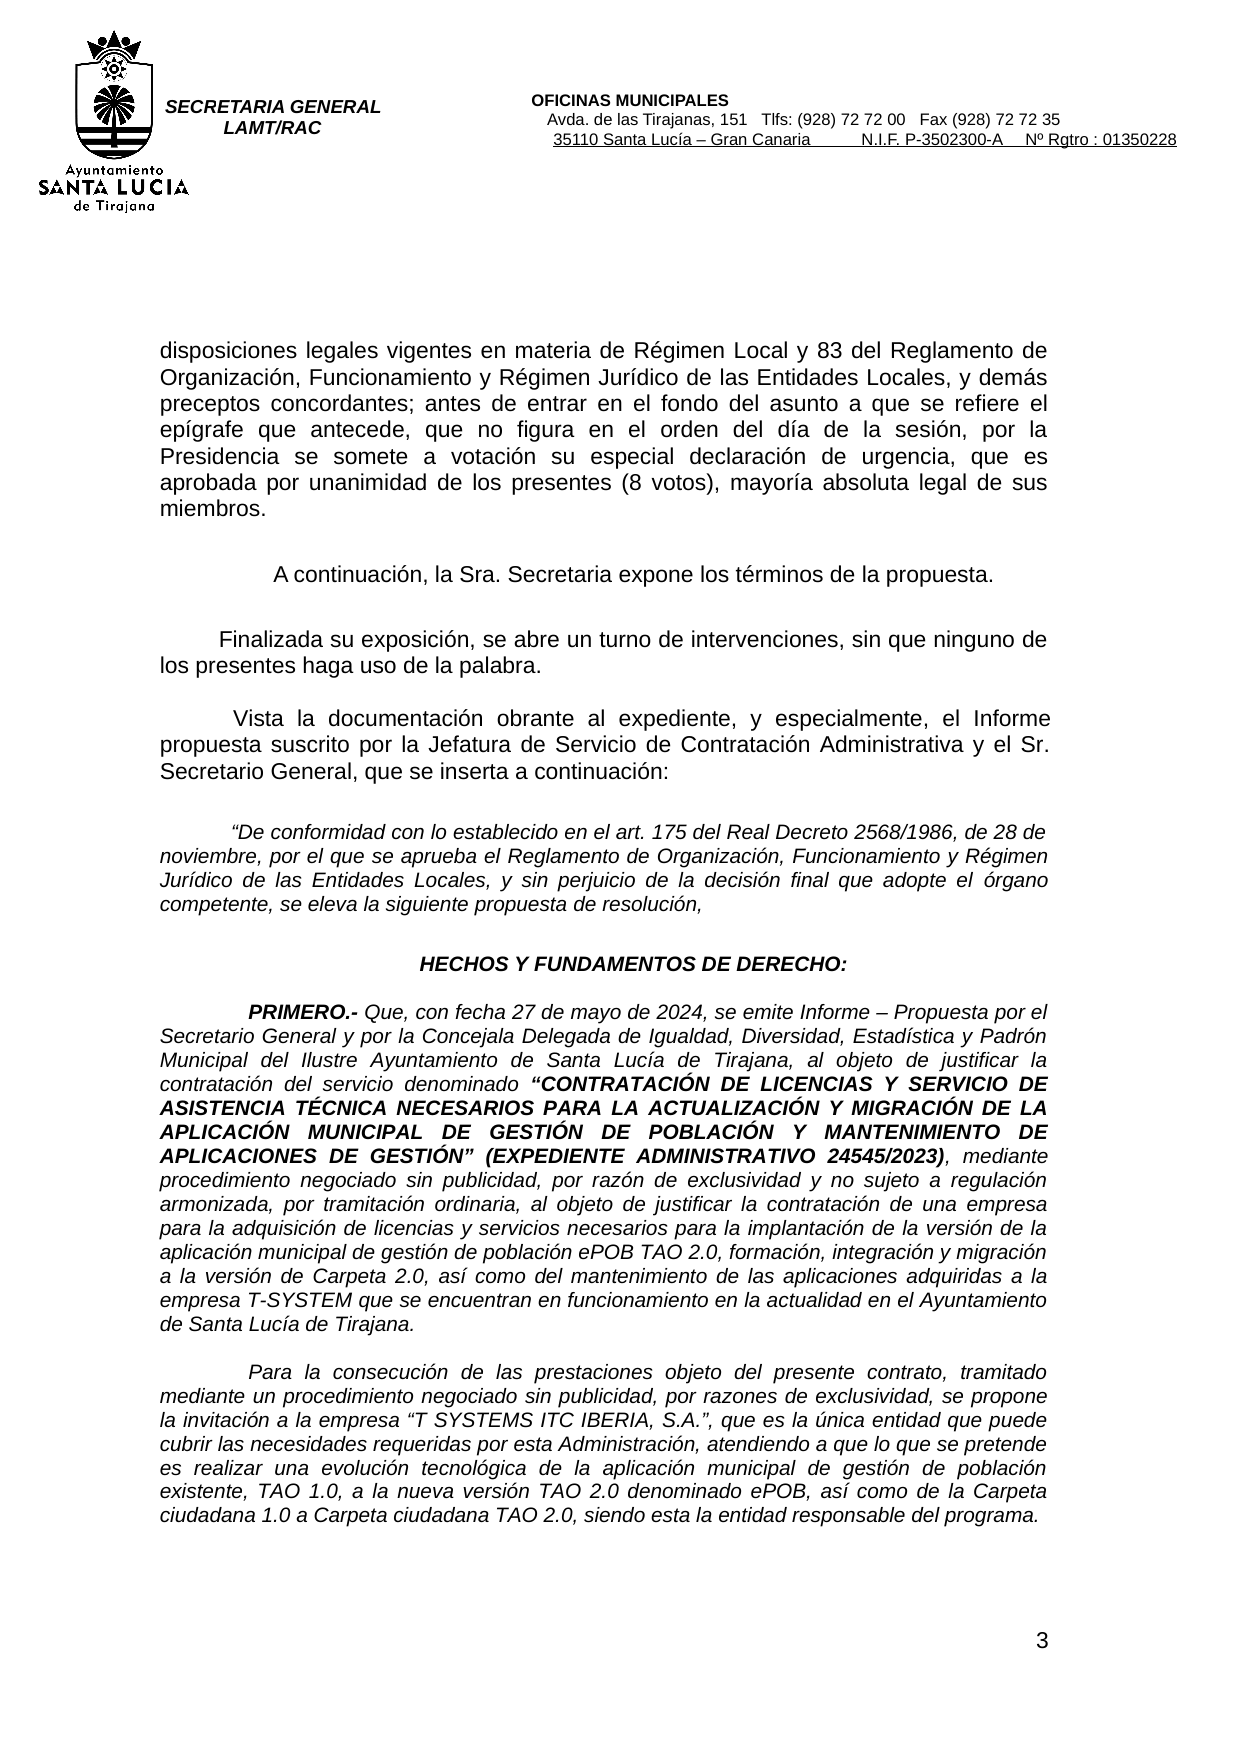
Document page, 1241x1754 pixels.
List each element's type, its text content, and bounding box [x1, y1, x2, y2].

picture [10, 0, 217, 239]
text PRIMERO.- Que, con fecha 27 de mayo de 2024, se emite Informe – Propuesta por el Secretario General y por la Concejala Delegada de Igualdad, Diversidad, Estadística y Padrón Municipal del Ilustre Ayuntamiento de Santa Lucía de Tirajana, al objeto de justificar la contratación del servicio denominado “CONTRATACIÓN DE LICENCIAS Y SERVICIO DE ASISTENCIA TÉCNICA NECESARIOS PARA LA ACTUALIZACIÓN Y MIGRACIÓN DE LA APLICACIÓN MUNICIPAL DE GESTIÓN DE POBLACIÓN Y MANTENIMIENTO DE APLICACIONES DE GESTIÓN” (EXPEDIENTE ADMINISTRATIVO 24545/2023), mediante procedimiento negociado sin publicidad, por razón de exclusividad y no sujeto a regulación armonizada, por tramitación ordinaria, al objeto de justificar la contratación de una empresa para la adquisición de licencias y servicios necesarios para la implantación de la versión de la aplicación municipal de gestión de población ePOB TAO 2.0, formación, integración y migración a la versión de Carpeta 2.0, así como del mantenimiento de las aplicaciones adquiridas a la empresa T-SYSTEM que se encuentran en funcionamiento en la actualidad en el Ayuntamiento de Santa Lucía de Tirajana. [159, 1000, 1048, 1336]
text Vista la documentación obrante al expediente, y especialmente, el Informe propuesta suscrito por la Jefatura de Servicio de Contratación Administrativa y el Sr. Secretario General, que se inserta a continuación: [159, 705, 1051, 784]
text Finalizada su exposición, se abre un turno de intervenciones, sin que ninguno de los presentes haga uso de la palabra. [159, 626, 1048, 678]
text Para la consecución de las prestaciones objeto del presente contrato, tramitado mediante un procedimiento negociado sin publicidad, por razones de exclusividad, se propone la invitación a la empresa “T SYSTEMS ITC IBERIA, S.A.”, que es la única entidad que puede cubrir las necesidades requeridas por esta Administración, atendiendo a que lo que se pretende es realizar una evolución tecnológica de la aplicación municipal de gestión de población existente, TAO 1.0, a la nueva versión TAO 2.0 denominado ePOB, así como de la Carpeta ciudadana 1.0 a Carpeta ciudadana TAO 2.0, siendo esta la entidad responsable del programa. [159, 1359, 1048, 1527]
text “De conformidad con lo establecido en el art. 175 del Real Decreto 2568/1986, de 28 de noviembre, por el que se aprueba el Reglamento de Organización, Funcionamiento y Régimen Jurídico de las Entidades Locales, y sin perjuicio de la decisión final que adopte el órgano competente, se eleva la siguiente propuesta de resolución, [159, 820, 1048, 916]
text A continuación, la Sra. Secretaria expone los términos de la propuesta. [159, 561, 1048, 587]
text disposiciones legales vigentes en materia de Régimen Local y 83 del Reglamento de Organización, Funcionamiento y Régimen Jurídico de las Entidades Locales, y demás preceptos concordantes; antes de entrar en el fondo del asunto a que se refiere el epígrafe que antecede, que no figura en el orden del día de la sesión, por la Presidencia se somete a votación su especial declaración de urgencia, que es aprobada por unanimidad de los presentes (8 votos), mayoría absoluta legal de sus miembros. [159, 337, 1048, 522]
text HECHOS Y FUNDAMENTOS DE DERECHO: [159, 952, 1048, 976]
